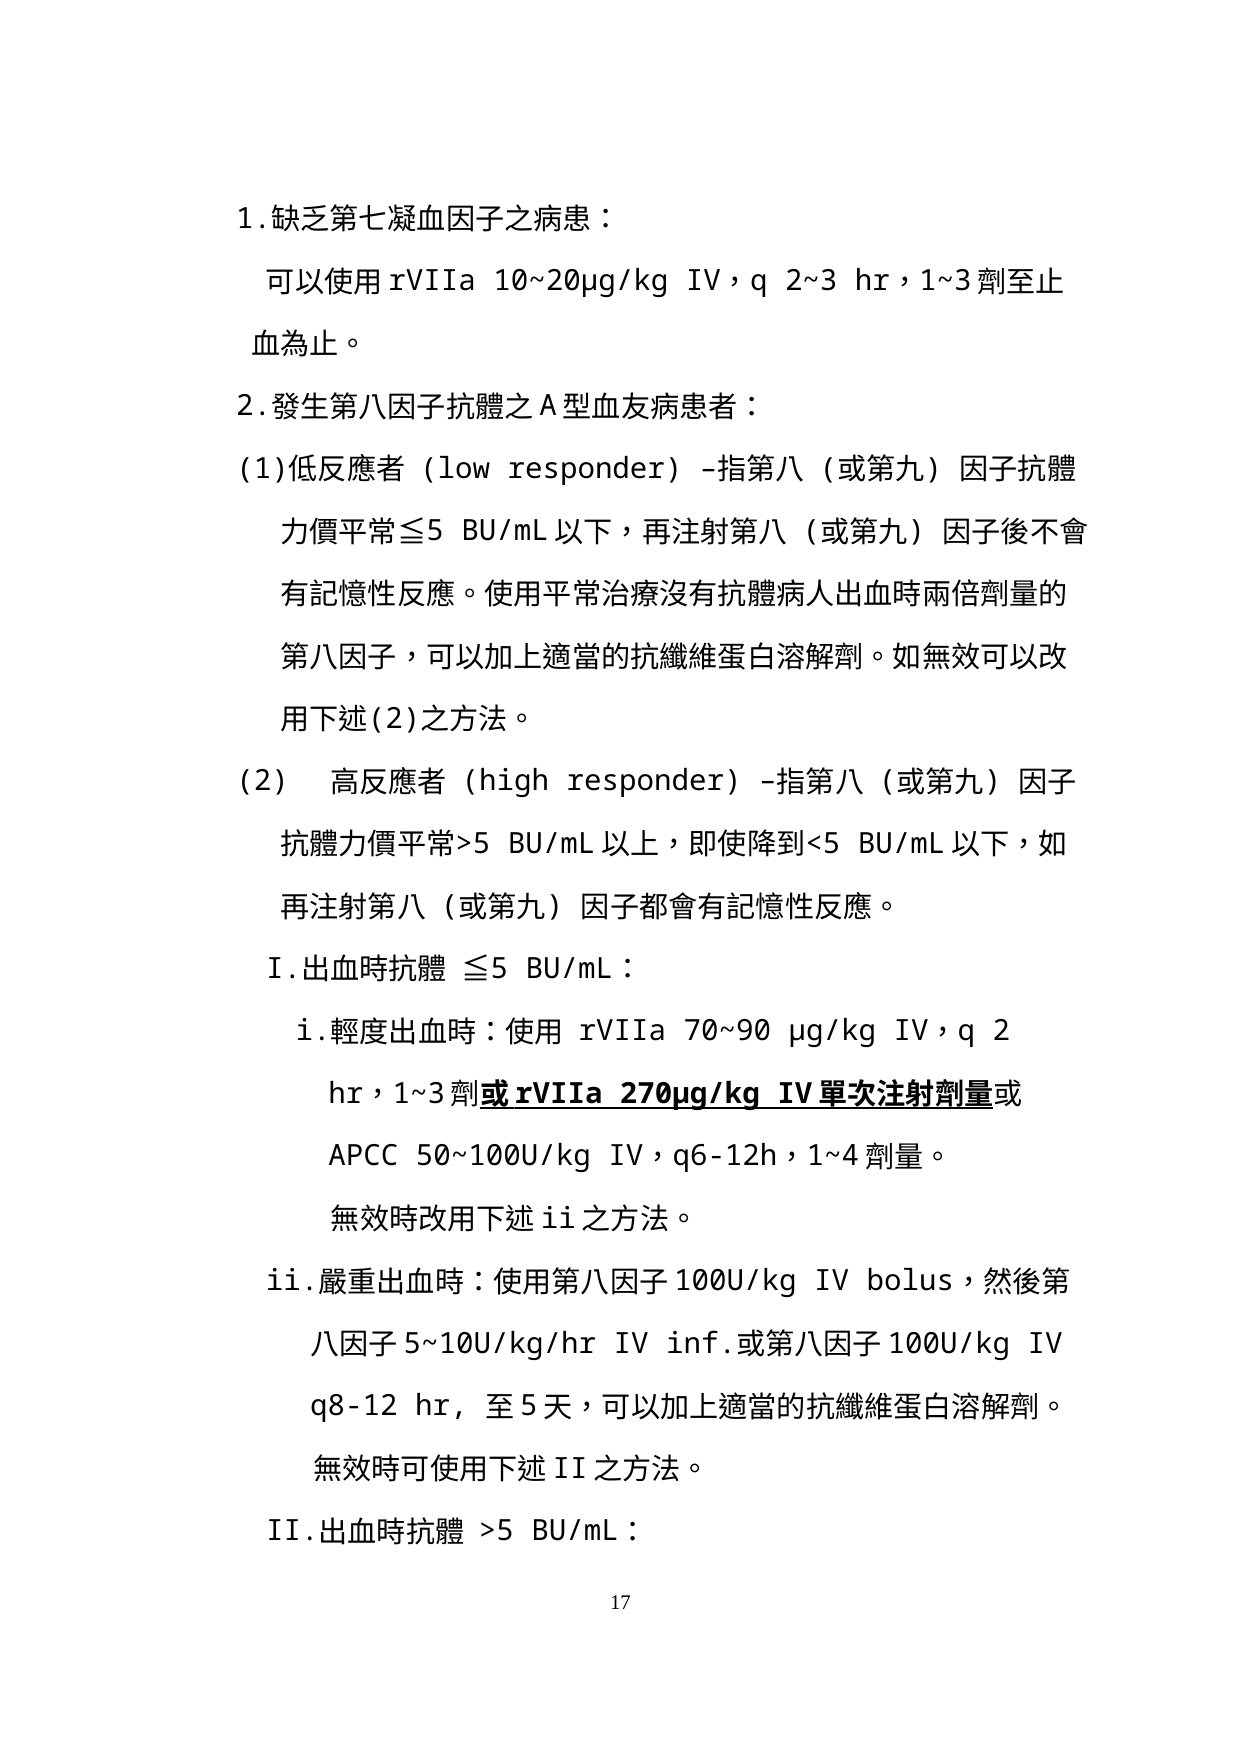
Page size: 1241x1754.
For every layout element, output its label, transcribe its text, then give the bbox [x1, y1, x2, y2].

text 無效時可使用下述II之方法。 [296, 1425, 1092, 1488]
text (1)低反應者 (low responder) –指第八 (或第九) 因子抗體力價平常≦5 BU/mL以下，再注射第八 (或第九) 因子後不會有記憶性反應。使用平常治療沒有抗體病人出血時兩倍劑量的第八因子，可以加上適當的抗纖維蛋白溶解劑。如無效可以改用下述(2)之方法。 [236, 425, 1092, 738]
text II.出血時抗體 >5 BU/mL： [266, 1488, 1092, 1550]
text 1.缺乏第七凝血因子之病患： [207, 175, 1092, 238]
text 可以使用rVIIa 10~20μg/kg IV，q 2~3 hr，1~3劑至止血為止。 [251, 238, 1092, 363]
text 無效時改用下述ii之方法。 [296, 1175, 1092, 1238]
text ii.嚴重出血時：使用第八因子100U/kg IV bolus，然後第八因子5~10U/kg/hr IV inf.或第八因子100U/kg IV q8-12 hr, 至5天，可以加上適當的抗纖維蛋白溶解劑。 [266, 1238, 1092, 1425]
text i.輕度出血時：使用 rVIIa 70~90 μg/kg IV，q 2 hr，1~3劑或rVIIa 270μg/kg IV單次注射劑量或APCC 50~100U/kg IV，q6-12h，1~4劑量。 [295, 988, 1092, 1175]
text 2.發生第八因子抗體之A型血友病患者： [207, 363, 1092, 425]
text (2) 高反應者 (high responder) –指第八 (或第九) 因子抗體力價平常>5 BU/mL以上，即使降到<5 BU/mL以下，如再注射第八 (或第九) 因子都會有記憶性反應。 [236, 738, 1092, 925]
text I.出血時抗體 ≦5 BU/mL： [266, 925, 1092, 988]
